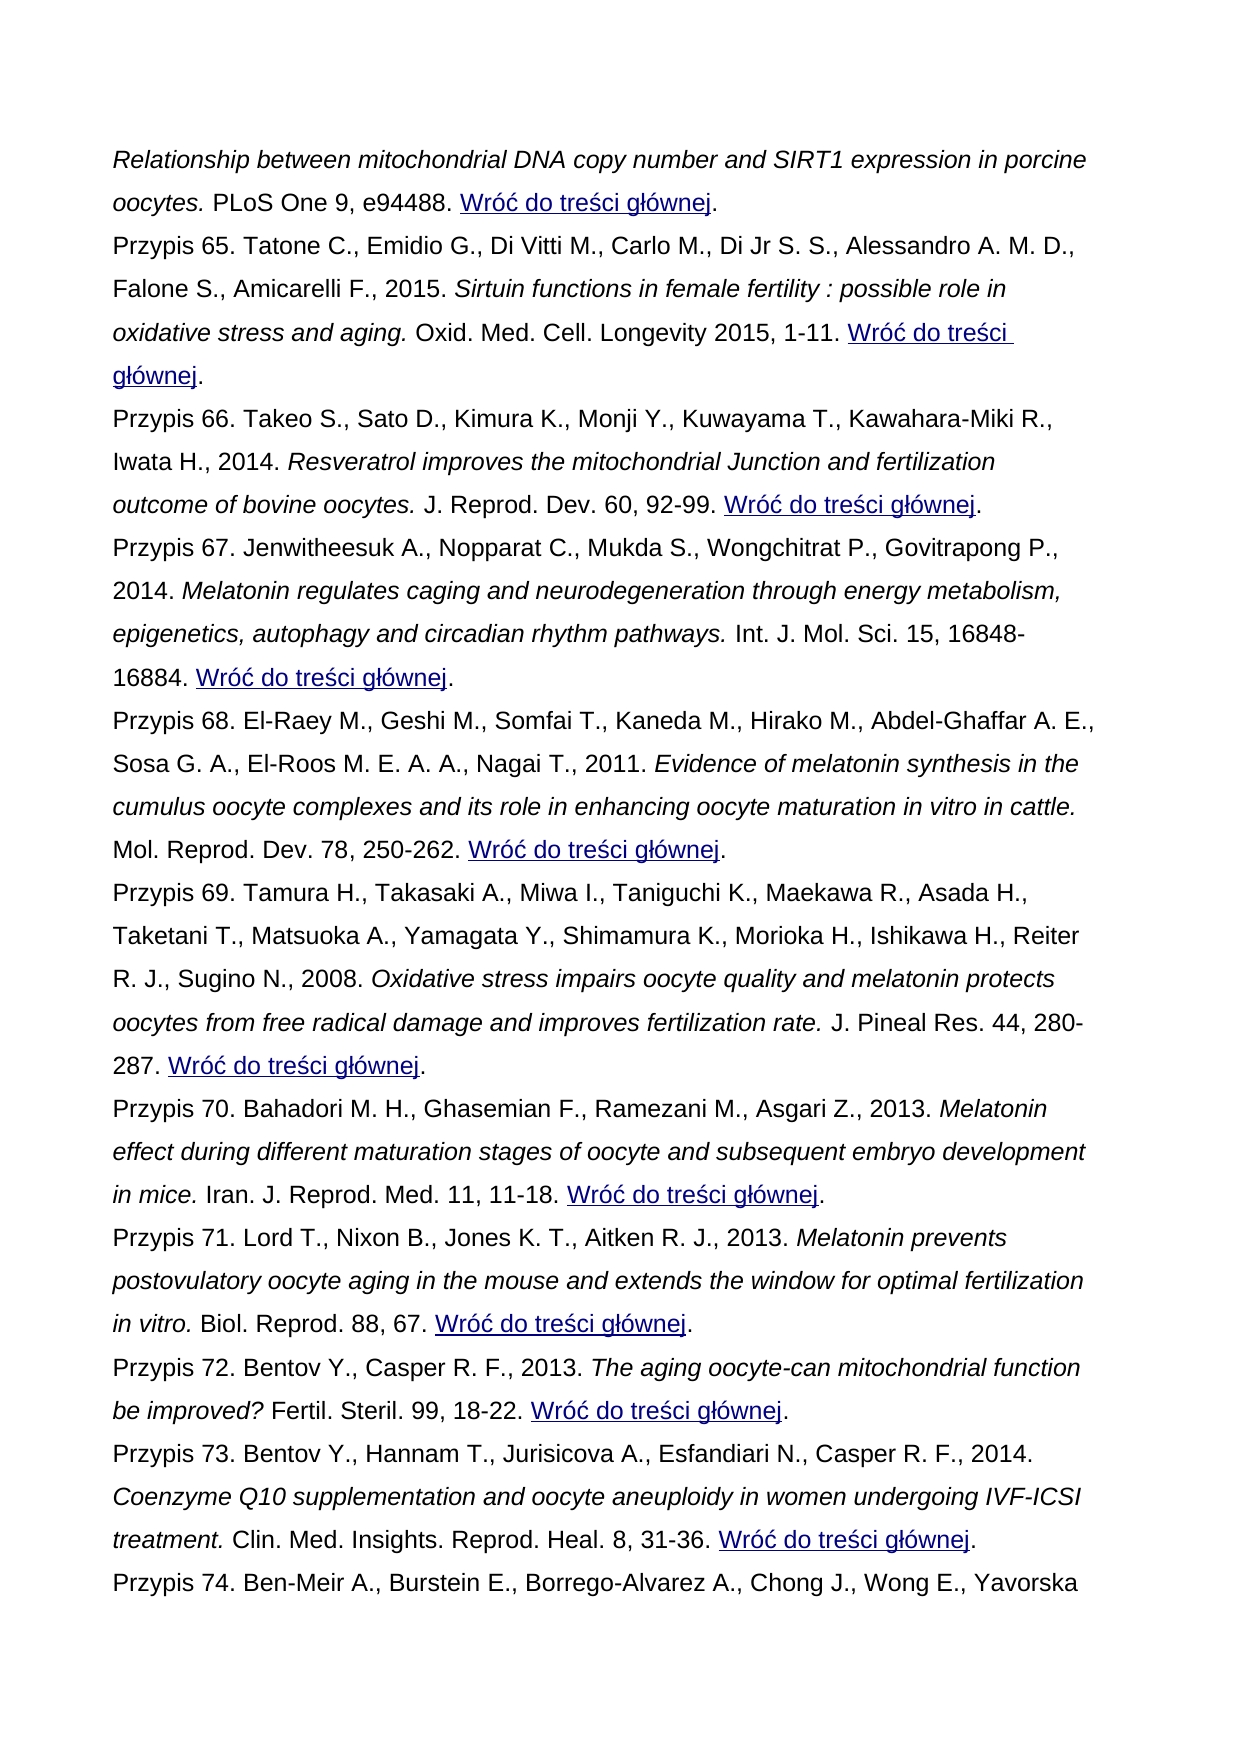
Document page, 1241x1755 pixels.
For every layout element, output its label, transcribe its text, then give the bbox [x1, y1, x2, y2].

text Przypis 73. Bentov Y., Hannam T., Jurisicova A., Esfandiari N., Casper R. F., 2014. Coenzyme Q10 supplementation and oocyte aneuploidy in women undergoing IVF-ICSI treatment. Clin. Med. Insights. Reprod. Heal. 8, 31-36. Wróć do treści głównej. [112, 1439, 1098, 1554]
text Przypis 71. Lord T., Nixon B., Jones K. T., Aitken R. J., 2013. Melatonin prevents postovulatory oocyte aging in the mouse and extends the window for optimal fertilization in vitro. Biol. Reprod. 88, 67. Wróć do treści głównej. [112, 1223, 1098, 1338]
text Przypis 65. Tatone C., Emidio G., Di Vitti M., Carlo M., Di Jr S. S., Alessandro A. M. D., Falone S., Amicarelli F., 2015. Sirtuin functions in female fertility : possible role in oxidative stress and aging. Oxid. Med. Cell. Longevity 2015, 1-11. Wróć do treści głównej. [112, 231, 1098, 389]
text Przypis 68. El-Raey M., Geshi M., Somfai T., Kaneda M., Hirako M., Abdel-Ghaffar A. E., Sosa G. A., El-Roos M. E. A. A., Nagai T., 2011. Evidence of melatonin synthesis in the cumulus oocyte complexes and its role in enhancing oocyte maturation in vitro in cattle. Mol. Reprod. Dev. 78, 250-262. Wróć do treści głównej. [112, 706, 1098, 864]
text Relationship between mitochondrial DNA copy number and SIRT1 expression in porcine oocytes. PLoS One 9, e94488. Wróć do treści głównej. [112, 145, 1098, 217]
text Przypis 70. Bahadori M. H., Ghasemian F., Ramezani M., Asgari Z., 2013. Melatonin effect during different maturation stages of oocyte and subsequent embryo development in mice. Iran. J. Reprod. Med. 11, 11-18. Wróć do treści głównej. [112, 1094, 1098, 1209]
text Przypis 69. Tamura H., Takasaki A., Miwa I., Taniguchi K., Maekawa R., Asada H., Taketani T., Matsuoka A., Yamagata Y., Shimamura K., Morioka H., Ishikawa H., Reiter R. J., Sugino N., 2008. Oxidative stress impairs oocyte quality and melatonin protects oocytes from free radical damage and improves fertilization rate. J. Pineal Res. 44, 280-287. Wróć do treści głównej. [112, 878, 1098, 1079]
text Przypis 74. Ben-Meir A., Burstein E., Borrego-Alvarez A., Chong J., Wong E., Yavorska [112, 1568, 1098, 1597]
text Przypis 72. Bentov Y., Casper R. F., 2013. The aging oocyte-can mitochondrial function be improved? Fertil. Steril. 99, 18-22. Wróć do treści głównej. [112, 1352, 1098, 1424]
text Przypis 67. Jenwitheesuk A., Nopparat C., Mukda S., Wongchitrat P., Govitrapong P., 2014. Melatonin regulates caging and neurodegeneration through energy metabolism, epigenetics, autophagy and circadian rhythm pathways. Int. J. Mol. Sci. 15, 16848-16884. Wróć do treści głównej. [112, 533, 1098, 691]
text Przypis 66. Takeo S., Sato D., Kimura K., Monji Y., Kuwayama T., Kawahara-Miki R., Iwata H., 2014. Resveratrol improves the mitochondrial Junction and fertilization outcome of bovine oocytes. J. Reprod. Dev. 60, 92-99. Wróć do treści głównej. [112, 404, 1098, 519]
